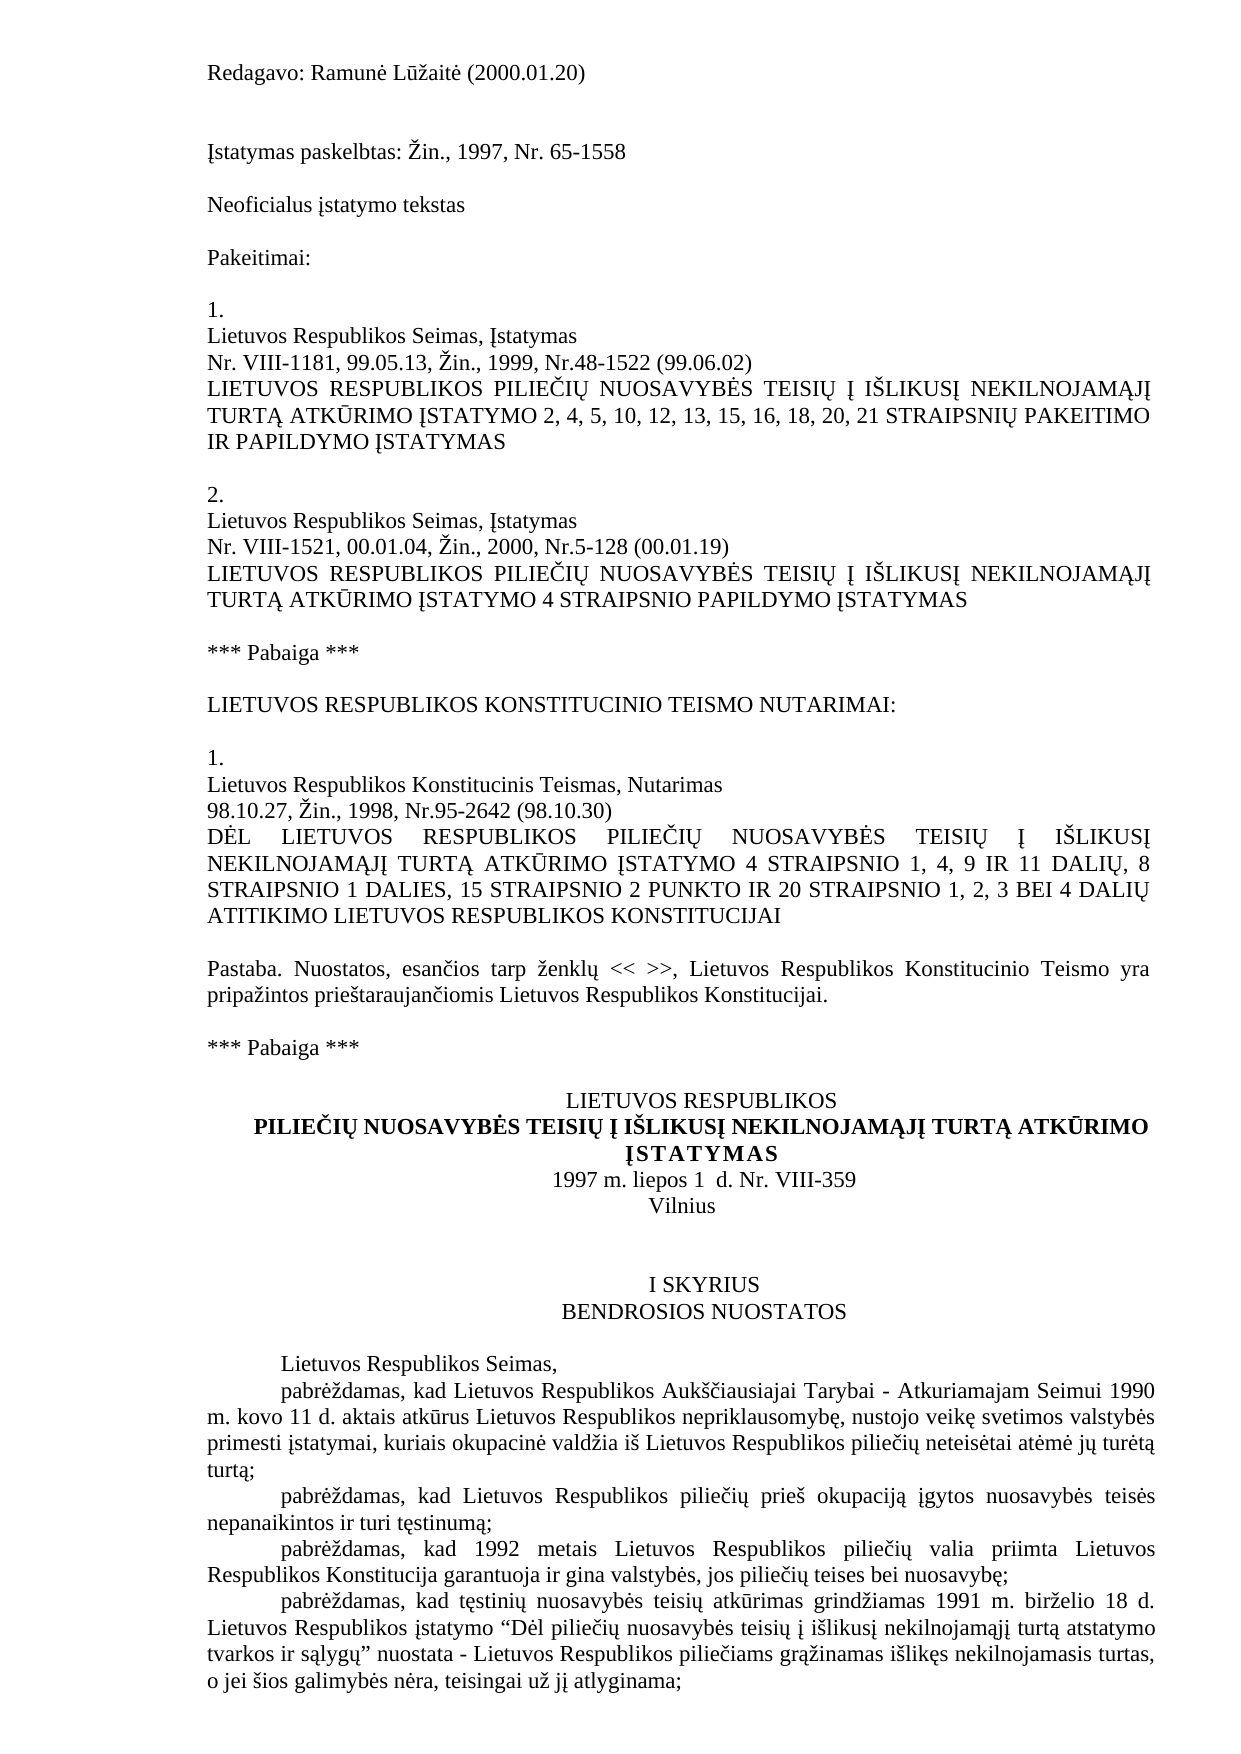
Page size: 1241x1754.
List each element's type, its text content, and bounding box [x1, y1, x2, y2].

text Lietuvos Respublikos Seimas, Įstatymas [207, 323, 1152, 349]
text DĖL LIETUVOS RESPUBLIKOS PILIEČIŲ NUOSAVYBĖS TEISIŲ Į IŠLIKUSĮ NEKILNOJAMĄJĮ TURTĄ ATKŪRIMO ĮSTATYMO 4 STRAIPSNIO 1, 4, 9 IR 11 DALIŲ, 8 STRAIPSNIO 1 DALIES, 15 STRAIPSNIO 2 PUNKTO IR 20 STRAIPSNIO 1, 2, 3 BEI 4 DALIŲ ATITIKIMO LIETUVOS RESPUBLIKOS KONSTITUCIJAI [207, 823, 1152, 929]
text 1997 m. liepos 1 d. Nr. VIII-359 Vilnius [207, 1166, 1157, 1219]
text Nr. VIII-1521, 00.01.04, Žin., 2000, Nr.5-128 (00.01.19) [207, 533, 1152, 560]
text Pakeitimai: [207, 243, 1152, 270]
text pabrėždamas, kad tęstinių nuosavybės teisių atkūrimas grindžiamas 1991 m. birželio 18 d. Lietuvos Respublikos įstatymo “Dėl piliečių nuosavybės teisių į išlikusį nekilnojamąjį turtą atstatymo tvarkos ir sąlygų” nuostata - Lietuvos Respublikos piliečiams grąžinamas išlikęs nekilnojamasis turtas, o jei šios galimybės nėra, teisingai už jį atlyginama; [207, 1588, 1157, 1693]
text 1. [207, 296, 1152, 323]
text *** Pabaiga *** [207, 1034, 1152, 1061]
text Pastaba. Nuostatos, esančios tarp ženklų << >>, Lietuvos Respublikos Konstitucinio Teismo yra pripažintos prieštaraujančiomis Lietuvos Respublikos Konstitucijai. [207, 955, 1152, 1008]
text Lietuvos Respublikos Seimas, Įstatymas [207, 507, 1152, 533]
text 1. [207, 744, 1152, 771]
text BENDROSIOS NUOSTATOS [207, 1298, 1158, 1324]
text pabrėždamas, kad Lietuvos Respublikos piliečių prieš okupaciją įgytos nuosavybės teisės nepanaikintos ir turi tęstinumą; [207, 1482, 1157, 1535]
text Redagavo: Ramunė Lūžaitė (2000.01.20) [207, 59, 1152, 85]
text ĮSTATYMAS [207, 1139, 1152, 1166]
text pabrėždamas, kad Lietuvos Respublikos Aukščiausiajai Tarybai - Atkuriamajam Seimui 1990 m. kovo 11 d. aktais atkūrus Lietuvos Respublikos nepriklausomybę, nustojo veikę svetimos valstybės primesti įstatymai, kuriais okupacinė valdžia iš Lietuvos Respublikos piliečių neteisėtai atėmė jų turėtą turtą; [207, 1377, 1157, 1482]
text *** Pabaiga *** [207, 639, 1152, 665]
text Įstatymas paskelbtas: Žin., 1997, Nr. 65-1558 [207, 138, 1152, 164]
text 98.10.27, Žin., 1998, Nr.95-2642 (98.10.30) [207, 797, 1152, 823]
text LIETUVOS RESPUBLIKOS PILIEČIŲ NUOSAVYBĖS TEISIŲ Į IŠLIKUSĮ NEKILNOJAMĄJĮ TURTĄ ATKŪRIMO ĮSTATYMO 2, 4, 5, 10, 12, 13, 15, 16, 18, 20, 21 STRAIPSNIŲ PAKEITIMO IR PAPILDYMO ĮSTATYMAS [207, 375, 1152, 454]
text Nr. VIII-1181, 99.05.13, Žin., 1999, Nr.48-1522 (99.06.02) [207, 349, 1152, 375]
text Neoficialus įstatymo tekstas [207, 191, 1152, 217]
text Lietuvos Respublikos Seimas, [207, 1350, 1157, 1377]
text LIETUVOS RESPUBLIKOS PILIEČIŲ NUOSAVYBĖS TEISIŲ Į IŠLIKUSĮ NEKILNOJAMĄJĮ TURTĄ ATKŪRIMO ĮSTATYMO 4 STRAIPSNIO PAPILDYMO ĮSTATYMAS [207, 560, 1152, 612]
text I SKYRIUS [207, 1271, 1158, 1298]
text Lietuvos Respublikos Konstitucinis Teismas, Nutarimas [207, 771, 1152, 797]
text pabrėždamas, kad 1992 metais Lietuvos Respublikos piliečių valia priimta Lietuvos Respublikos Konstitucija garantuoja ir gina valstybės, jos piliečių teises bei nuosavybę; [207, 1535, 1157, 1588]
text PILIEČIŲ NUOSAVYBĖS TEISIŲ Į IŠLIKUSĮ NEKILNOJAMĄJĮ TURTĄ ATKŪRIMO [207, 1113, 1152, 1139]
text LIETUVOS RESPUBLIKOS [207, 1087, 1152, 1113]
text LIETUVOS RESPUBLIKOS KONSTITUCINIO TEISMO NUTARIMAI: [207, 692, 1152, 718]
text 2. [207, 481, 1152, 507]
